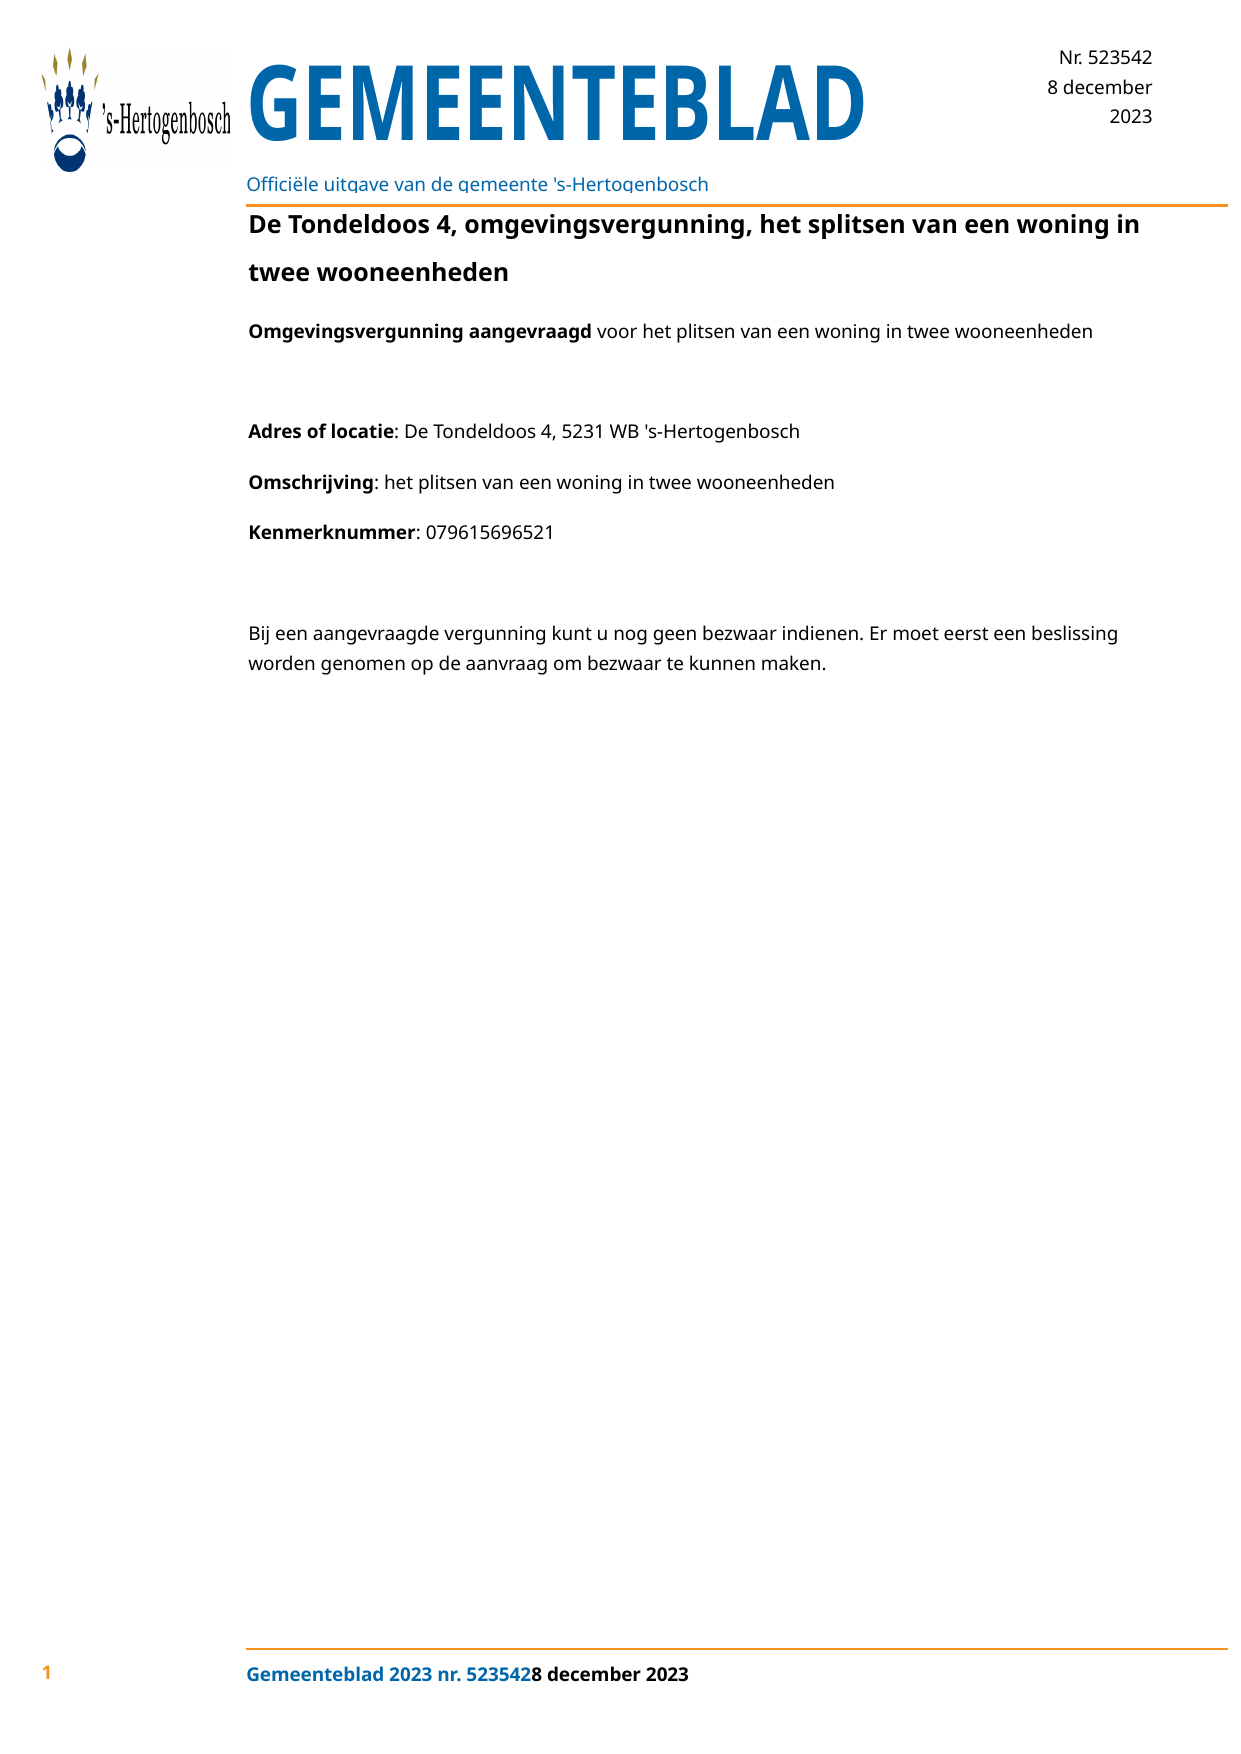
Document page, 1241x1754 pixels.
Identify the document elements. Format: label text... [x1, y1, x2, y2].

picture [41, 47, 231, 172]
text Omschrijving: het plitsen van een woning in twee wooneenheden [248, 469, 1152, 495]
text De Tondeldoos 4, omgevingsvergunning, het splitsen van een woning in twee wooneenheden [248, 207, 1152, 288]
text Kenmerknummer: 079615696521 [248, 519, 1152, 545]
text Adres of locatie: De Tondeldoos 4, 5231 WB 's-Hertogenbosch [248, 419, 1152, 444]
text Omgevingsvergunning aangevraagd voor het plitsen van een woning in twee wooneenheden [248, 318, 1152, 344]
text Bij een aangevraagde vergunning kunt u nog geen bezwaar indienen. Er moet eerst een beslissing worden genomen op de aanvraag om bezwaar te kunnen maken. [248, 620, 1152, 676]
